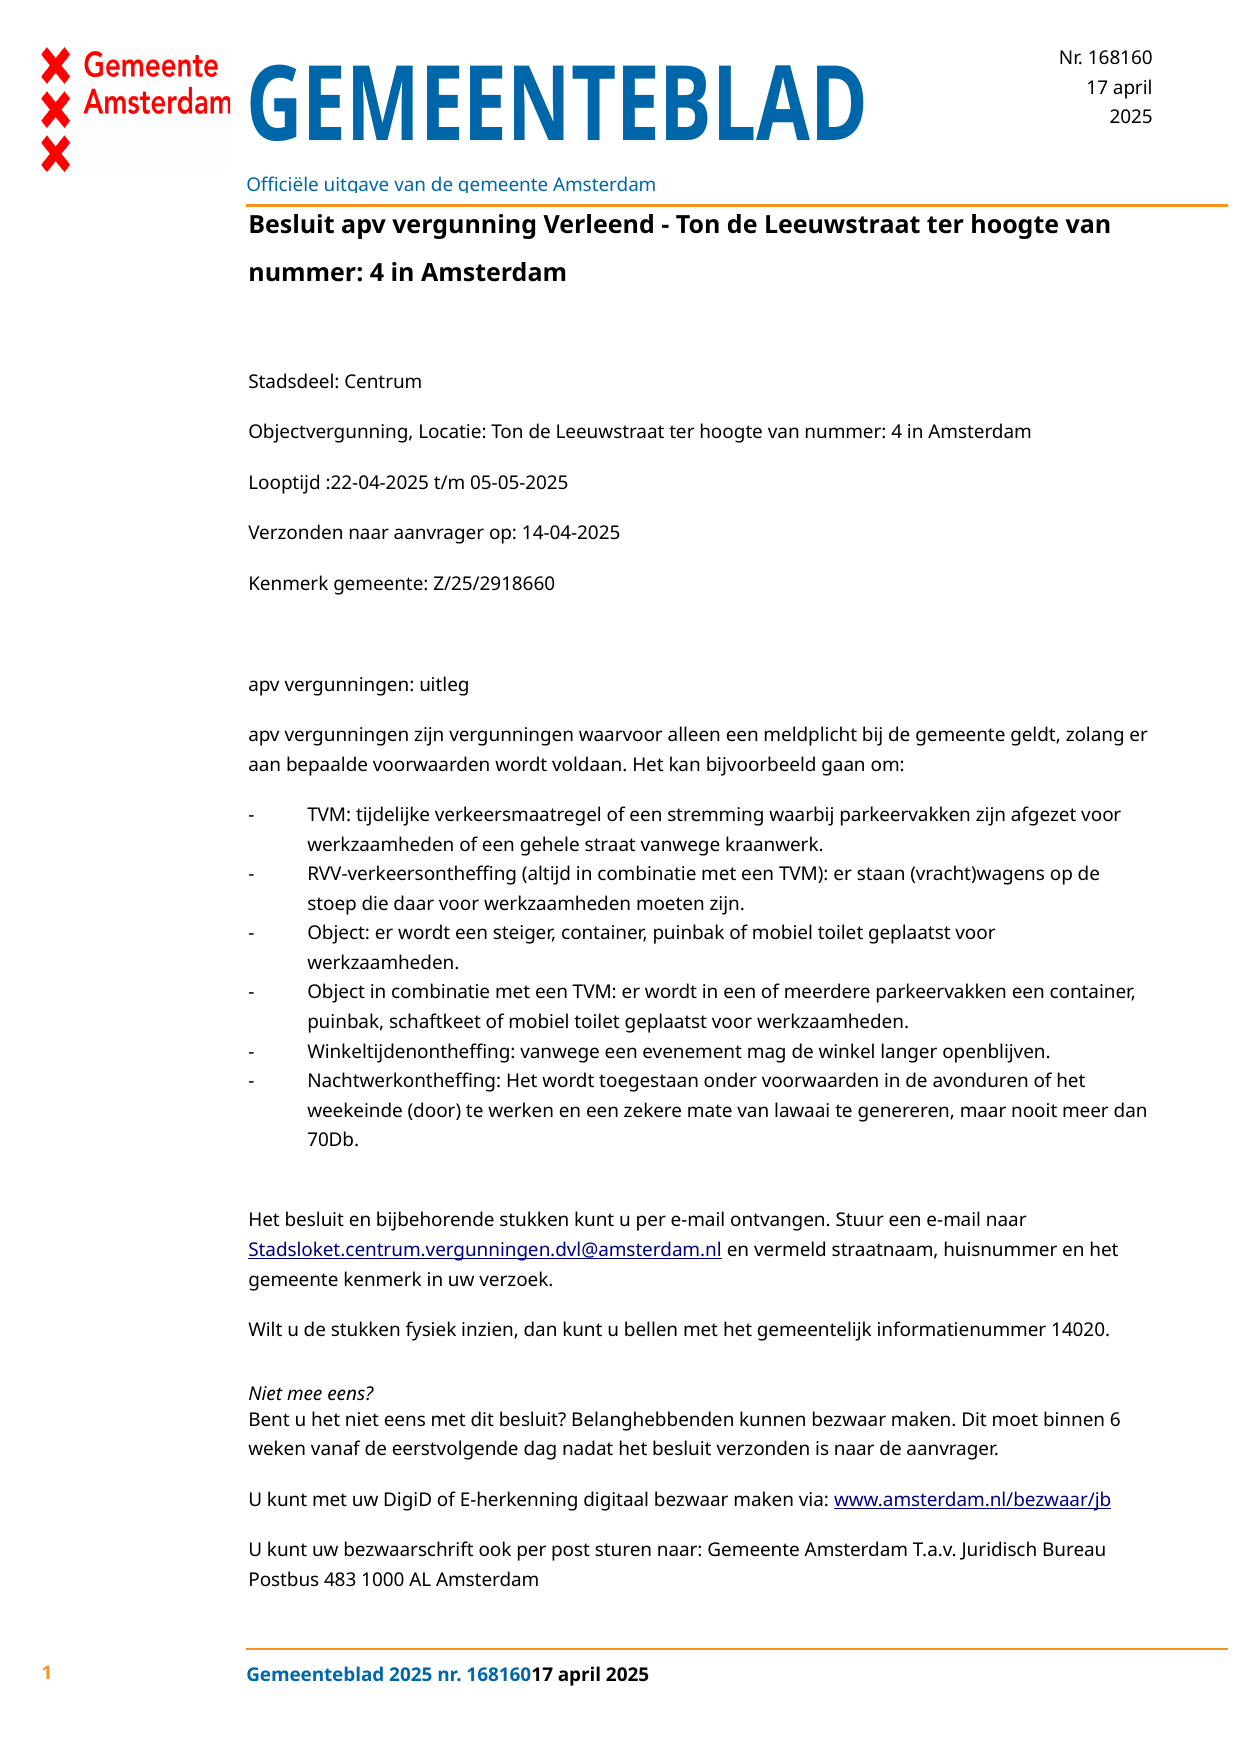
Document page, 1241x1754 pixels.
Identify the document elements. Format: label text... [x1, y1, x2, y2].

text Het besluit en bijbehorende stukken kunt u per e-mail ontvangen. Stuur een e-mail naar Stadsloket.centrum.vergunningen.dvl@amsterdam.nl en vermeld straatnaam, huisnummer en het gemeente kenmerk in uw verzoek. [248, 1207, 1152, 1292]
picture [41, 47, 231, 172]
text Verzonden naar aanvrager op: 14-04-2025 [248, 519, 1152, 545]
list TVM: tijdelijke verkeersmaatregel of een stremming waarbij parkeervakken zijn afgezet voor werkzaamheden of een gehele straat vanwege kraanwerk. [248, 801, 1152, 857]
text Looptijd :22-04-2025 t/m 05-05-2025 [248, 469, 1152, 495]
list Object: er wordt een steiger, container, puinbak of mobiel toilet geplaatst voor werkzaamheden. [248, 919, 1152, 975]
list RVV-verkeersontheffing (altijd in combinatie met een TVM): er staan (vracht)wagens op de stoep die daar voor werkzaamheden moeten zijn. [248, 860, 1152, 916]
list Nachtwerkontheffing: Het wordt toegestaan onder voorwaarden in de avonduren of het weekeinde (door) te werken en een zekere mate van lawaai te genereren, maar nooit meer dan 70Db. [248, 1067, 1152, 1152]
text Objectvergunning, Locatie: Ton de Leeuwstraat ter hoogte van nummer: 4 in Amsterdam [248, 419, 1152, 444]
text Wilt u de stukken fysiek inzien, dan kunt u bellen met het gemeentelijk informatienummer 14020. [248, 1316, 1152, 1342]
text apv vergunningen zijn vergunningen waarvoor alleen een meldplicht bij de gemeente geldt, zolang er aan bepaalde voorwaarden wordt voldaan. Het kan bijvoorbeeld gaan om: [248, 721, 1152, 777]
text U kunt met uw DigiD of E-herkenning digitaal bezwaar maken via: www.amsterdam.nl/bezwaar/jb [248, 1486, 1152, 1512]
text Niet mee eens? [248, 1380, 1152, 1406]
list Winkeltijdenontheffing: vanwege een evenement mag de winkel langer openblijven. [248, 1038, 1152, 1064]
text U kunt uw bezwaarschrift ook per post sturen naar: Gemeente Amsterdam T.a.v. Juridisch Bureau Postbus 483 1000 AL Amsterdam [248, 1536, 1152, 1592]
text Besluit apv vergunning Verleend - Ton de Leeuwstraat ter hoogte van nummer: 4 in Amsterdam [248, 207, 1152, 288]
list Object in combinatie met een TVM: er wordt in een of meerdere parkeervakken een container, puinbak, schaftkeet of mobiel toilet geplaatst voor werkzaamheden. [248, 979, 1152, 1034]
text apv vergunningen: uitleg [248, 671, 1152, 697]
text Bent u het niet eens met dit besluit? Belanghebbenden kunnen bezwaar maken. Dit moet binnen 6 weken vanaf de eerstvolgende dag nadat het besluit verzonden is naar de aanvrager. [248, 1406, 1152, 1461]
text Stadsdeel: Centrum [248, 368, 1152, 394]
text Kenmerk gemeente: Z/25/2918660 [248, 570, 1152, 596]
